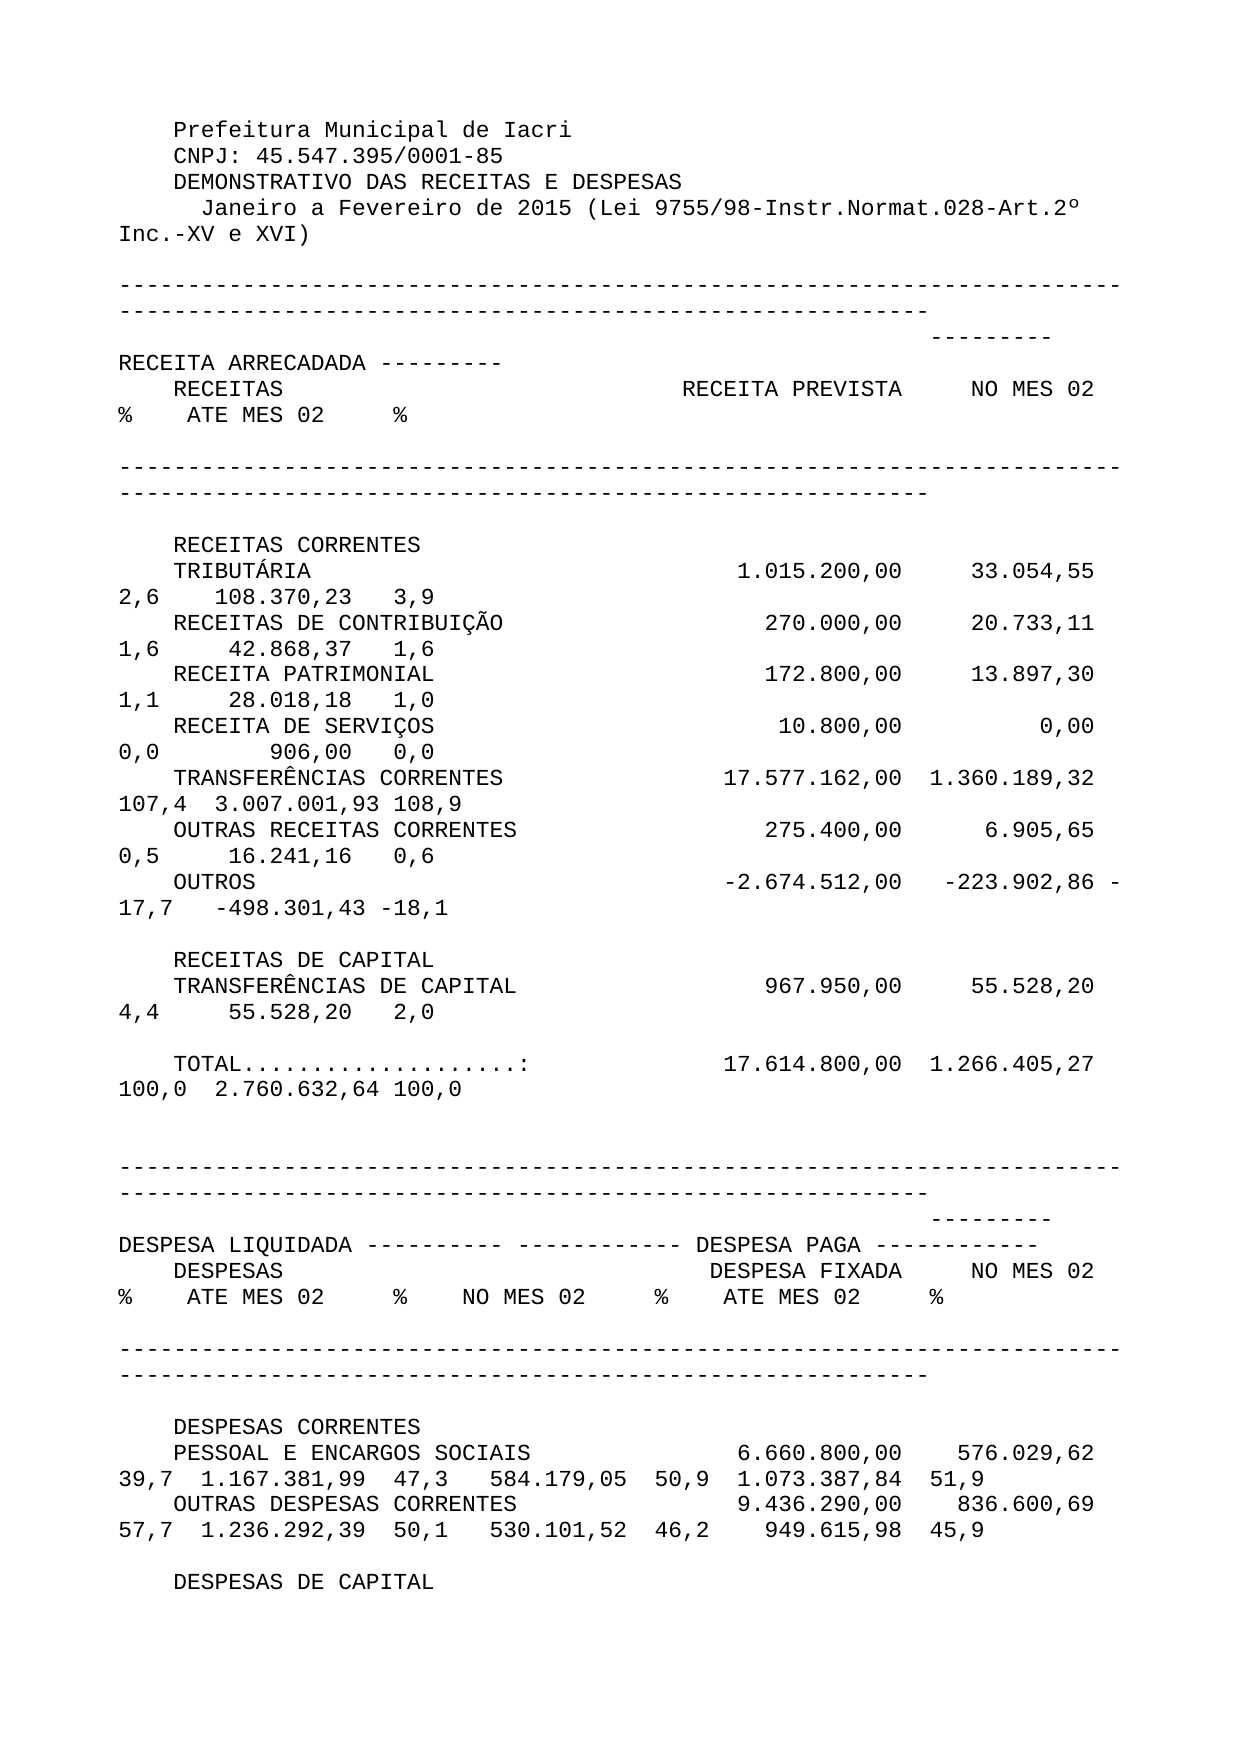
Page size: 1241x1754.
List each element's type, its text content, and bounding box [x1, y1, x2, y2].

text ------------------------------------------------------------------------------------------------------------------------------------ [118, 429, 1122, 507]
text ------------------------------------------------------------------------------------------------------------------------------------ [118, 1311, 1122, 1389]
text ------------------------------------------------------------------------------------------------------------------------------------ [118, 248, 1122, 326]
text TRANSFERÊNCIAS DE CAPITAL 967.950,00 55.528,20 4,4 55.528,20 2,0 [118, 974, 1122, 1026]
text ------------------------------------------------------------------------------------------------------------------------------------ [118, 1130, 1122, 1207]
text --------- DESPESA LIQUIDADA ---------- ------------ DESPESA PAGA ------------ [118, 1207, 1122, 1259]
text Janeiro a Fevereiro de 2015 (Lei 9755/98-Instr.Normat.028-Art.2º Inc.-XV e XVI) [118, 196, 1122, 248]
text TRIBUTÁRIA 1.015.200,00 33.054,55 2,6 108.370,23 3,9 [118, 559, 1122, 611]
text OUTRAS DESPESAS CORRENTES 9.436.290,00 836.600,69 57,7 1.236.292,39 50,1 530.101,52 46,2 949.615,98 45,9 [118, 1493, 1122, 1545]
text OUTROS -2.674.512,00 -223.902,86 -17,7 -498.301,43 -18,1 [118, 870, 1122, 922]
text --------- RECEITA ARRECADADA --------- [118, 326, 1122, 377]
text RECEITAS DE CAPITAL [118, 948, 1122, 974]
text RECEITAS CORRENTES [118, 533, 1122, 559]
text Prefeitura Municipal de Iacri [118, 118, 1122, 144]
text DEMONSTRATIVO DAS RECEITAS E DESPESAS [118, 170, 1122, 196]
text RECEITA PATRIMONIAL 172.800,00 13.897,30 1,1 28.018,18 1,0 [118, 663, 1122, 715]
text DESPESAS DE CAPITAL [118, 1571, 1122, 1597]
text TOTAL....................: 17.614.800,00 1.266.405,27 100,0 2.760.632,64 100,0 [118, 1052, 1122, 1104]
text TRANSFERÊNCIAS CORRENTES 17.577.162,00 1.360.189,32 107,4 3.007.001,93 108,9 [118, 767, 1122, 818]
text DESPESAS CORRENTES [118, 1415, 1122, 1441]
text RECEITA DE SERVIÇOS 10.800,00 0,00 0,0 906,00 0,0 [118, 715, 1122, 767]
text RECEITAS DE CONTRIBUIÇÃO 270.000,00 20.733,11 1,6 42.868,37 1,6 [118, 611, 1122, 663]
text CNPJ: 45.547.395/0001-85 [118, 144, 1122, 170]
text PESSOAL E ENCARGOS SOCIAIS 6.660.800,00 576.029,62 39,7 1.167.381,99 47,3 584.179,05 50,9 1.073.387,84 51,9 [118, 1441, 1122, 1493]
text RECEITAS RECEITA PREVISTA NO MES 02 % ATE MES 02 % [118, 377, 1122, 429]
text OUTRAS RECEITAS CORRENTES 275.400,00 6.905,65 0,5 16.241,16 0,6 [118, 818, 1122, 870]
text DESPESAS DESPESA FIXADA NO MES 02 % ATE MES 02 % NO MES 02 % ATE MES 02 % [118, 1259, 1122, 1311]
